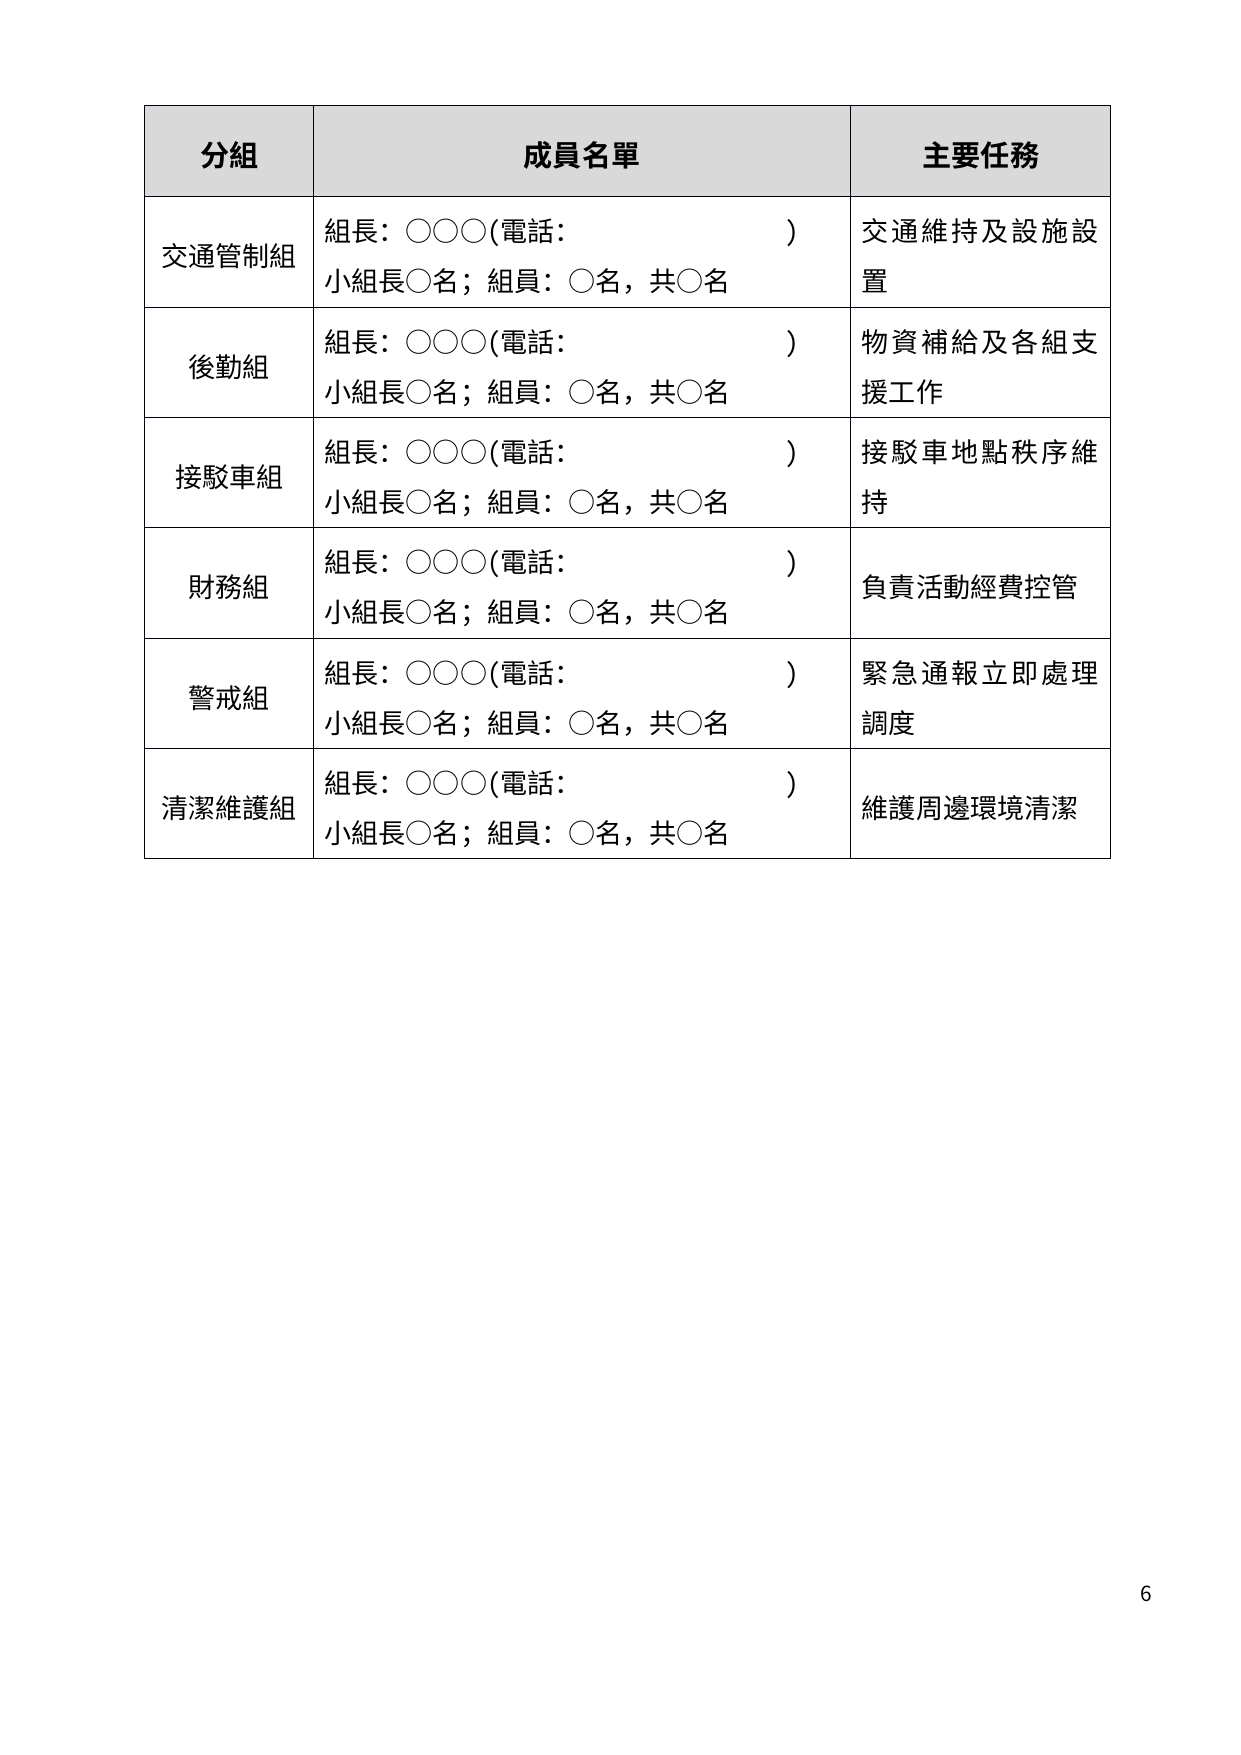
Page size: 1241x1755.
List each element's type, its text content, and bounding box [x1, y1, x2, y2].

table_cell 交通管制組 [145, 197, 313, 307]
table_cell 接駁車地點秩序維持 [851, 418, 1110, 527]
table_cell 組長：○○○(電話： ) 小組長○名；組員：○名，共○名 [314, 749, 850, 858]
table_header 分組 [145, 106, 313, 196]
table_cell 組長：○○○(電話： ) 小組長○名；組員：○名，共○名 [314, 418, 850, 527]
table_header 成員名單 [314, 106, 850, 196]
table_cell 清潔維護組 [145, 749, 313, 858]
table_cell 財務組 [145, 528, 313, 637]
table_cell 組長：○○○(電話： ) 小組長○名；組員：○名，共○名 [314, 308, 850, 417]
table_cell 警戒組 [145, 639, 313, 748]
table_cell 物資補給及各組支援工作 [851, 308, 1110, 417]
table_cell 緊急通報立即處理調度 [851, 639, 1110, 748]
table_cell 組長：○○○(電話： ) 小組長○名；組員：○名，共○名 [314, 197, 850, 307]
table_cell 後勤組 [145, 308, 313, 417]
table_cell 接駁車組 [145, 418, 313, 527]
table_cell 組長：○○○(電話： ) 小組長○名；組員：○名，共○名 [314, 639, 850, 748]
table_cell 組長：○○○(電話： ) 小組長○名；組員：○名，共○名 [314, 528, 850, 637]
table_cell 負責活動經費控管 [851, 528, 1110, 637]
table_cell 交通維持及設施設置 [851, 197, 1110, 307]
table_header 主要任務 [851, 106, 1110, 196]
table_cell 維護周邊環境清潔 [851, 749, 1110, 858]
